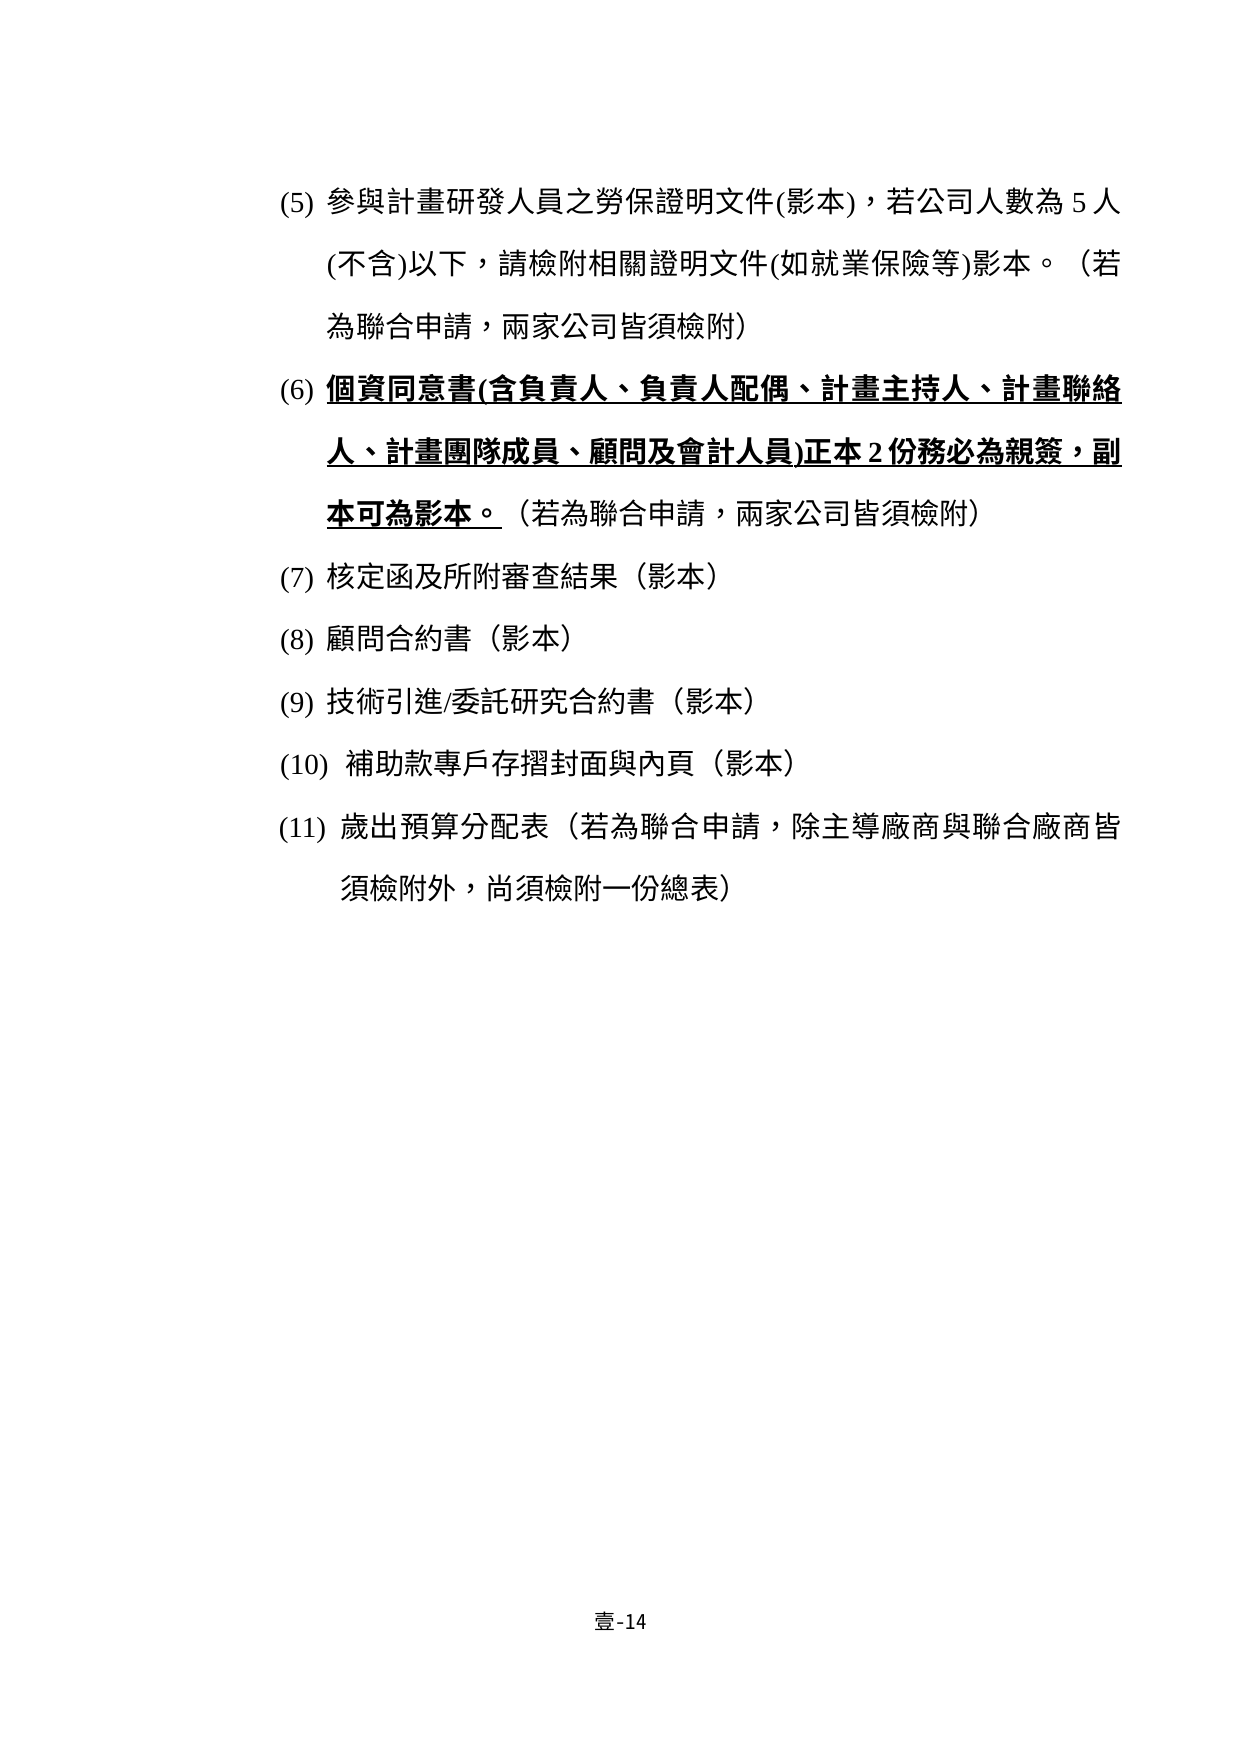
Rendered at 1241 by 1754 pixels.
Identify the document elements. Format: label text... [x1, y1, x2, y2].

list 核定函及所附審查結果（影本） [280, 533, 1122, 595]
list 參與計畫研發人員之勞保證明文件(影本)，若公司人數為5人(不含)以下，請檢附相關證明文件(如就業保險等)影本。（若為聯合申請，兩家公司皆須檢附） [280, 158, 1122, 345]
list 顧問合約書（影本） [280, 595, 1122, 658]
list 補助款專戶存摺封面與內頁（影本） [280, 720, 1122, 783]
list 個資同意書(含負責人、負責人配偶、計畫主持人、計畫聯絡人、計畫團隊成員、顧問及會計人員)正本2份務必為親簽，副本可為影本。（若為聯合申請，兩家公司皆須檢附） [280, 345, 1122, 533]
list 技術引進/委託研究合約書（影本） [280, 658, 1122, 720]
list 歲出預算分配表（若為聯合申請，除主導廠商與聯合廠商皆須檢附外，尚須檢附一份總表） [278, 783, 1122, 908]
